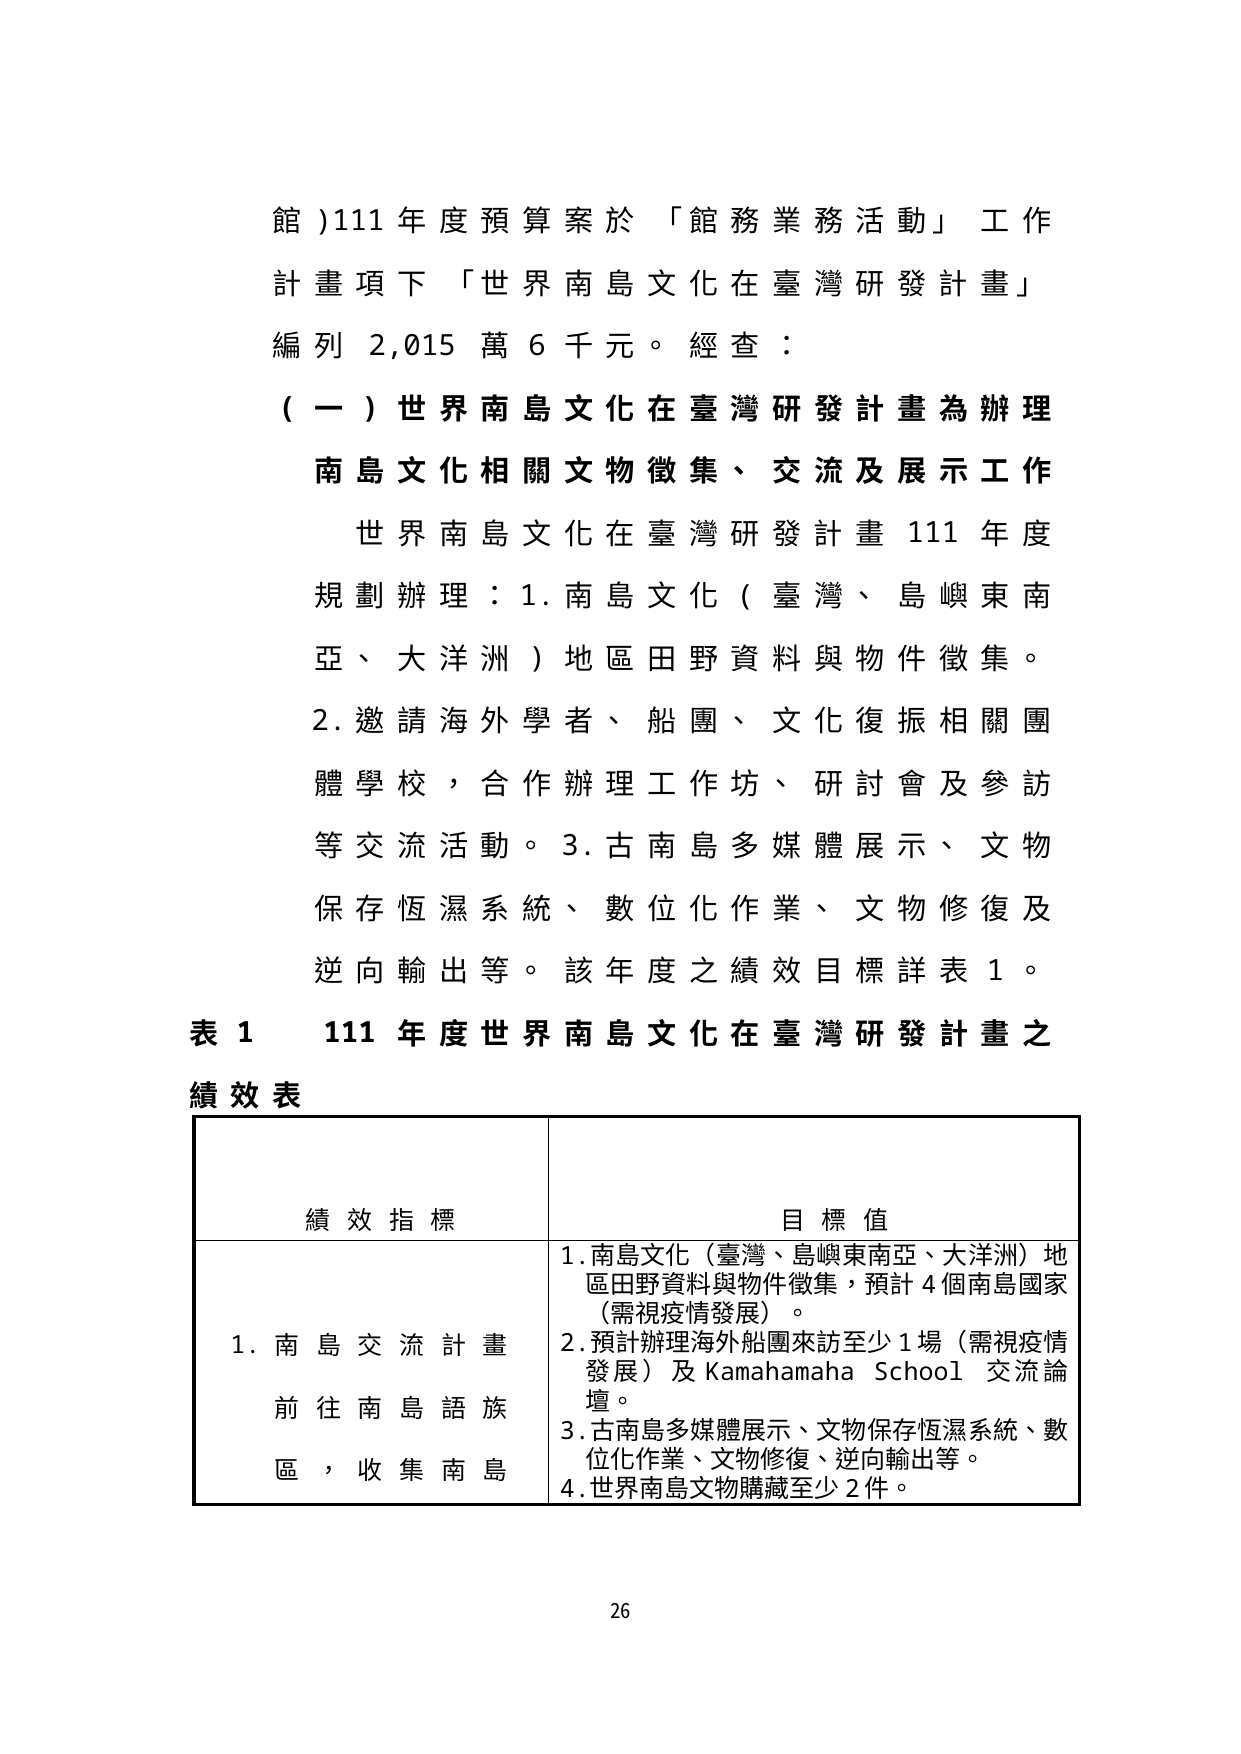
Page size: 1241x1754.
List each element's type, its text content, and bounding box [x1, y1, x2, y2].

table_cell 1.南島文化（臺灣、島嶼東南亞、大洋洲）地區田野資料與物件徵集，預計4個南島國家（需視疫情發展）。 2.預計辦理海外船團來訪至少1場（需視疫情發展）及Kamahamaha School 交流論壇。 3.古南島多媒體展示、文物保存恆濕系統、數位化作業、文物修復、逆向輸出等。 4.世界南島文物購藏至少2件。 [549, 1241, 1078, 1503]
text 館)111年度預算案於「館務業務活動」工作計畫項下「世界南島文化在臺灣研發計畫」編列2,015萬6千元。經查： [242, 177, 1058, 365]
text 世界南島文化在臺灣研發計畫111年度規劃辦理：1.南島文化(臺灣、島嶼東南亞、大洋洲)地區田野資料與物件徵集。2.邀請海外學者、船團、文化復振相關團體學校，合作辦理工作坊、研討會及參訪等交流活動。3.古南島多媒體展示、文物保存恆濕系統、數位化作業、文物修復及逆向輸出等。該年度之績效目標詳表1。 [271, 490, 1058, 990]
table_cell 1.南島交流計畫前往南島語族區，收集南島 [196, 1241, 548, 1503]
table_header 目標值 [549, 1118, 1078, 1240]
text (一)世界南島文化在臺灣研發計畫為辦理南島文化相關文物徵集、交流及展示工作 [242, 365, 1058, 490]
text 表1 111年度世界南島文化在臺灣研發計畫之績效表 [183, 990, 1058, 1115]
table_header 績效指標 [196, 1118, 548, 1240]
